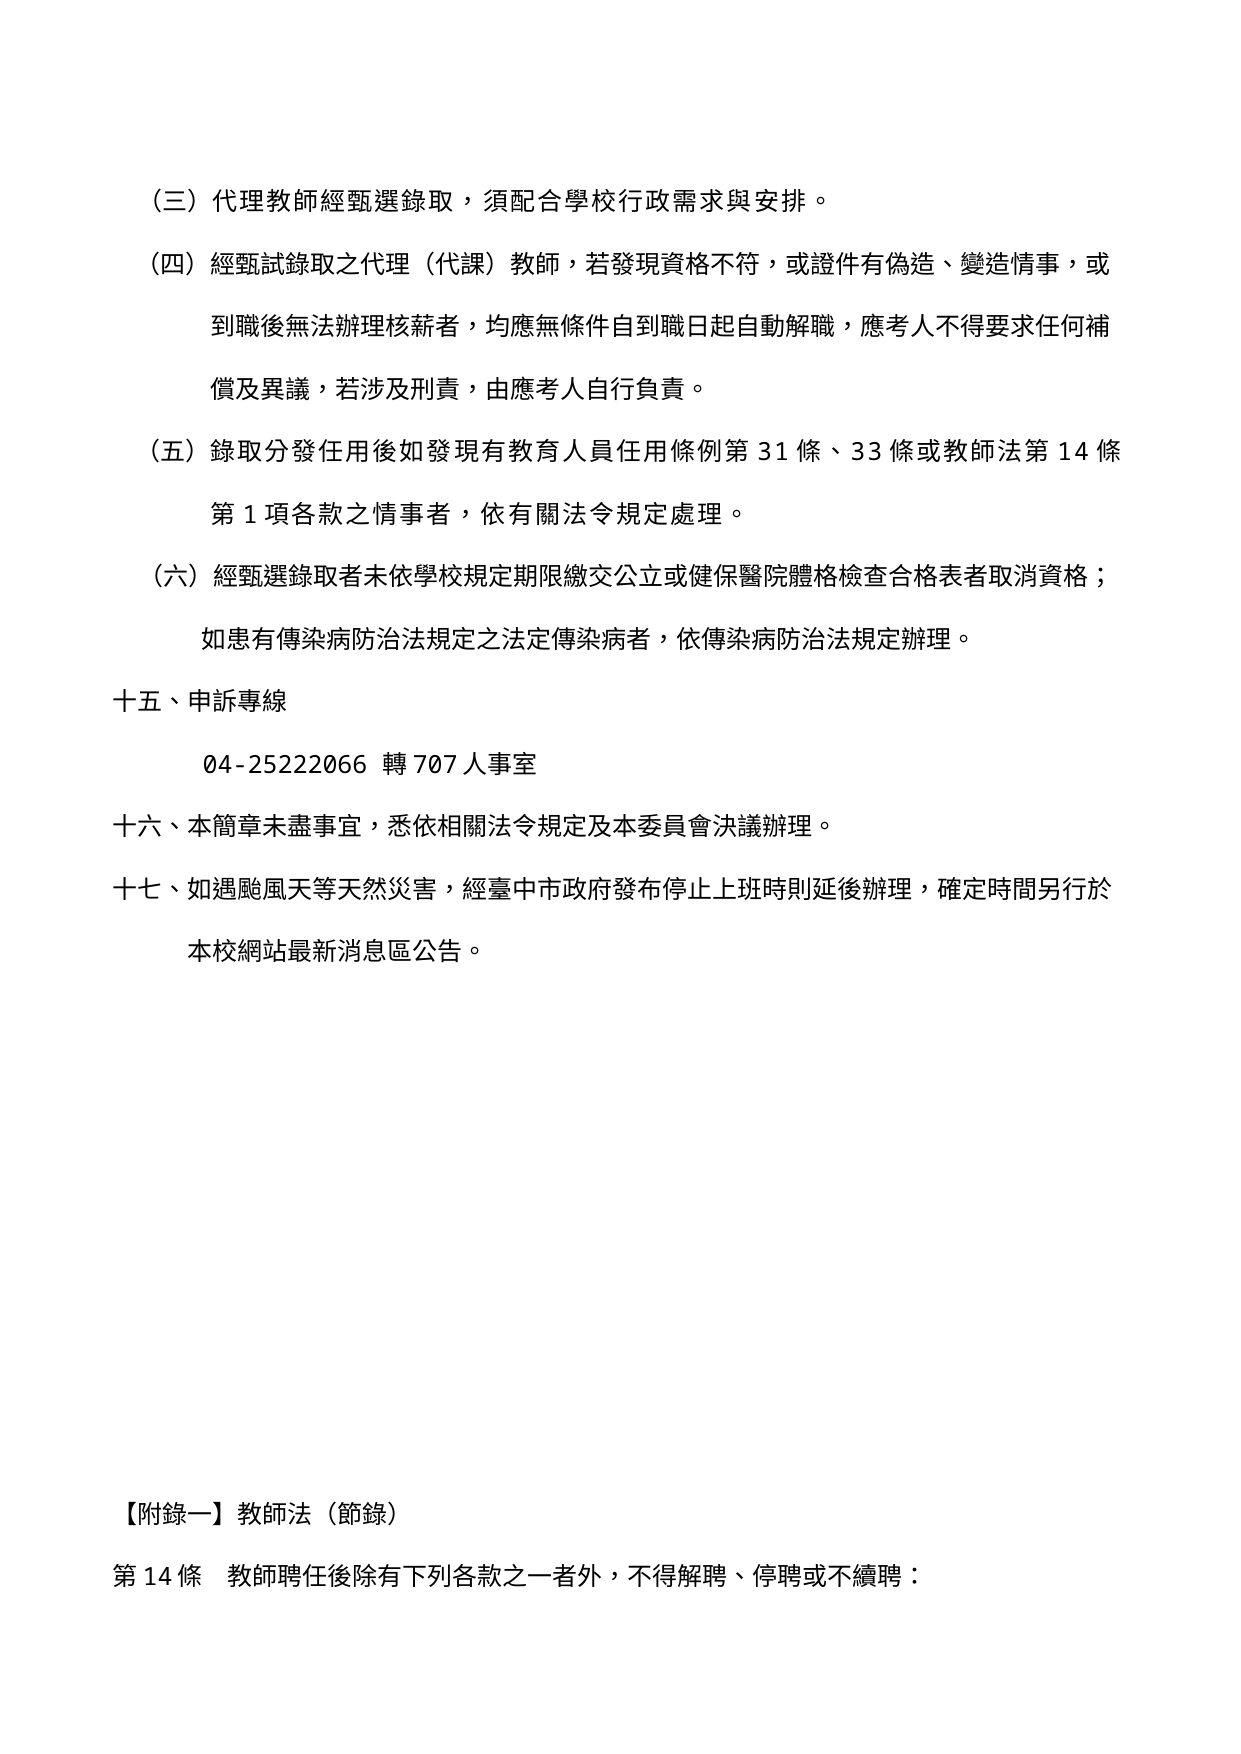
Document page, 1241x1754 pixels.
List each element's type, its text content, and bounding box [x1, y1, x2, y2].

text （三）代理教師經甄選錄取，須配合學校行政需求與安排。 [112, 158, 1128, 221]
text 【附錄一】教師法（節錄） [112, 1471, 1128, 1533]
text 十五、申訴專線 [112, 658, 1128, 721]
text 04-25222066 轉707人事室 [112, 721, 1128, 783]
text 十六、本簡章未盡事宜，悉依相關法令規定及本委員會決議辦理。 [112, 783, 1128, 846]
text （六）經甄選錄取者未依學校規定期限繳交公立或健保醫院體格檢查合格表者取消資格；如患有傳染病防治法規定之法定傳染病者，依傳染病防治法規定辦理。 [139, 533, 1128, 658]
text 十七、如遇颱風天等天然災害，經臺中市政府發布停止上班時則延後辦理，確定時間另行於本校網站最新消息區公告。 [112, 846, 1128, 971]
text （五）錄取分發任用後如發現有教育人員任用條例第31條、33條或教師法第14條第1項各款之情事者，依有關法令規定處理。 [135, 408, 1128, 533]
text 第14條 教師聘任後除有下列各款之一者外，不得解聘、停聘或不續聘： [112, 1533, 1128, 1596]
text （四）經甄試錄取之代理（代課）教師，若發現資格不符，或證件有偽造、變造情事，或到職後無法辦理核薪者，均應無條件自到職日起自動解職，應考人不得要求任何補償及異議，若涉及刑責，由應考人自行負責。 [135, 221, 1128, 408]
